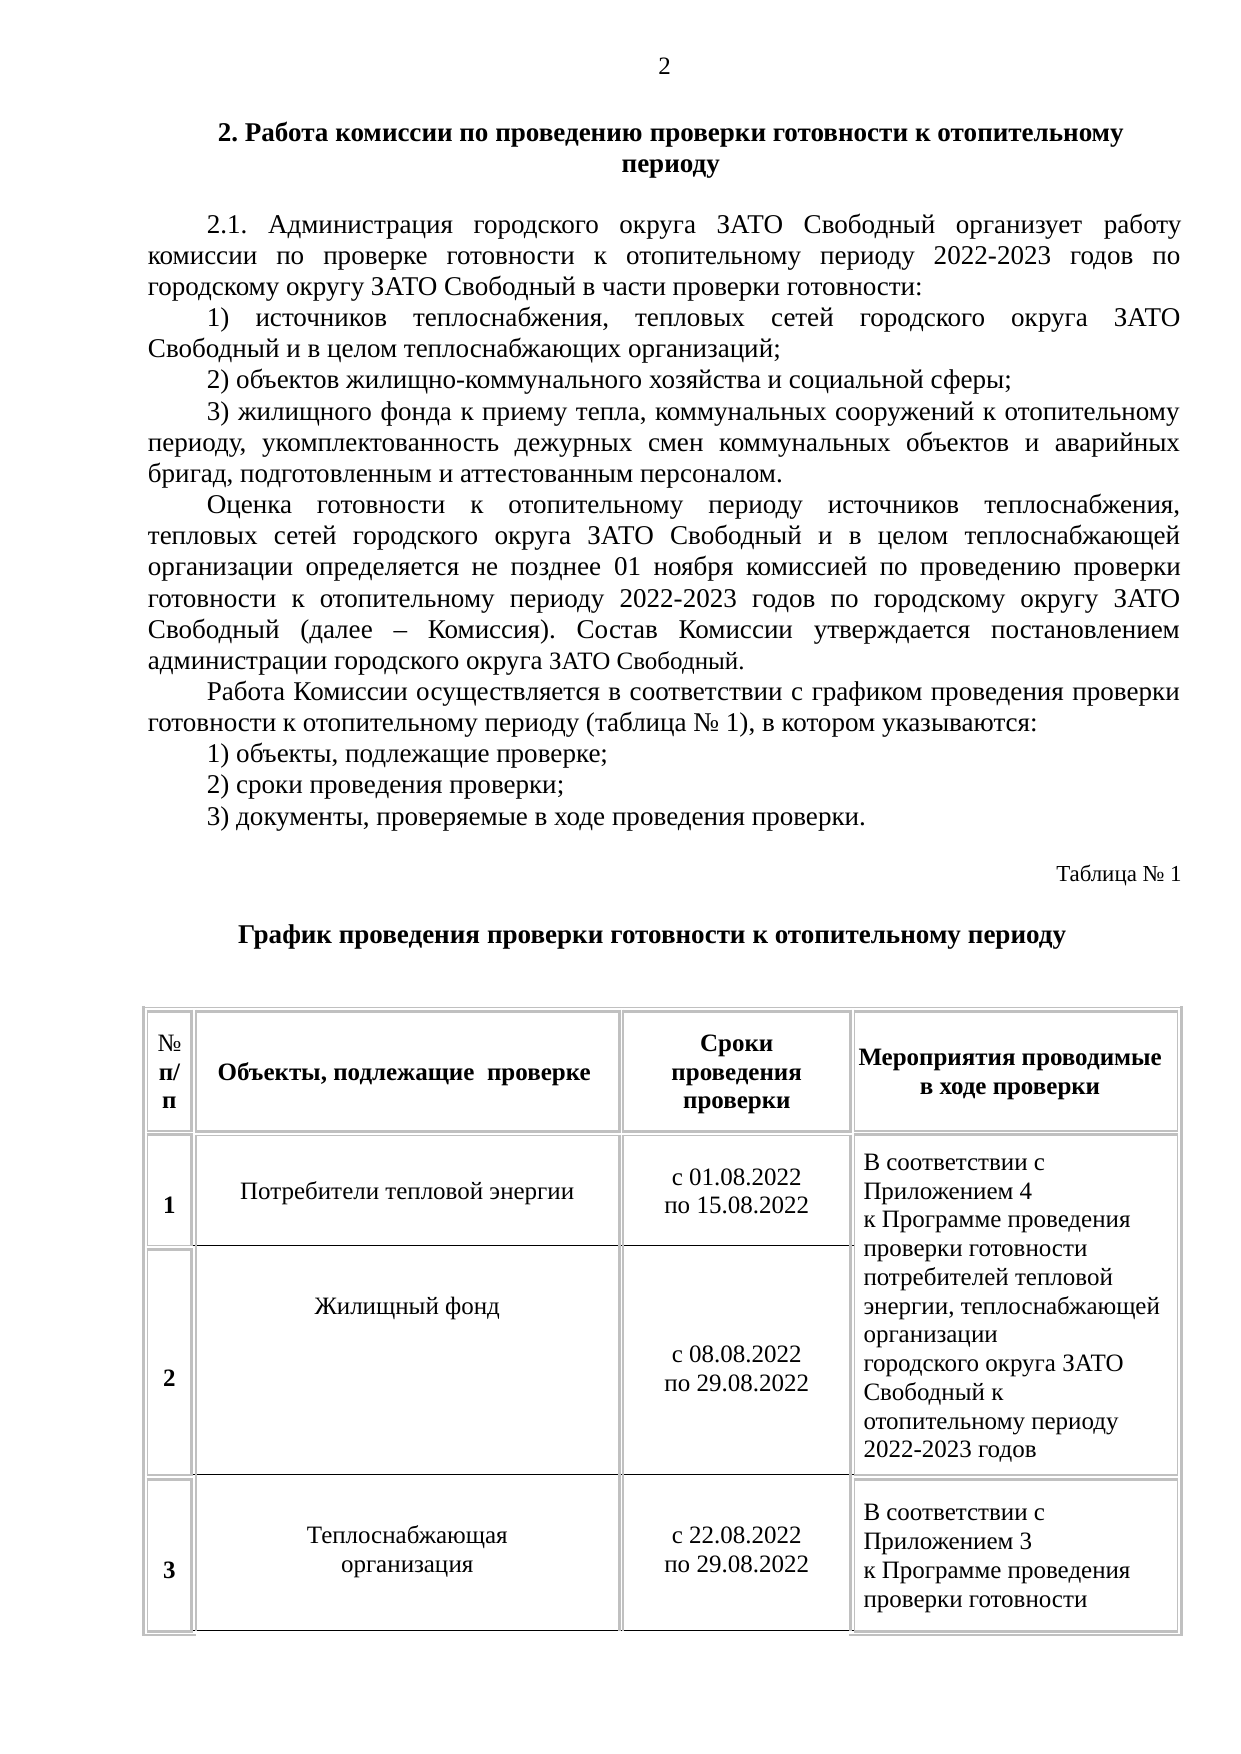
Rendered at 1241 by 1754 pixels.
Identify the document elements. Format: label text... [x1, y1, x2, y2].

table_cell В соответствии с Приложением 4 к Программе проведения проверки готовности потребителей тепловой энергии, теплоснабжающей организации городского округа ЗАТО Свободный к отопительному периоду 2022-2023 годов [855, 1136, 1177, 1474]
text 3) документы, проверяемые в ходе проведения проверки. [148, 800, 1181, 831]
table_cell Жилищный фонд [197, 1246, 618, 1474]
table_cell 1 [148, 1136, 190, 1245]
table_cell Теплоснабжающая организация [197, 1475, 618, 1629]
table_header Сроки проведения проверки [624, 1013, 849, 1130]
text Оценка готовности к отопительному периоду источников теплоснабжения, тепловых сетей городского округа ЗАТО Свободный и в целом теплоснабжающей организации определяется не позднее 01 ноября комиссией по проведению проверки готовности к отопительному периоду 2022-2023 годов по городскому округу ЗАТО Свободный (далее – Комиссия). Состав Комиссии утверждается постановлением администрации городского округа ЗАТО Свободный. [148, 488, 1181, 675]
table_header Мероприятия проводимые в ходе проверки [855, 1013, 1177, 1130]
text 3) жилищного фонда к приему тепла, коммунальных сооружений к отопительному периоду, укомплектованность дежурных смен коммунальных объектов и аварийных бригад, подготовленным и аттестованным персоналом. [148, 395, 1181, 488]
text 2) объектов жилищно-коммунального хозяйства и социальной сферы; [148, 364, 1181, 395]
text 2. Работа комиссии по проведению проверки готовности к отопительному периоду [185, 116, 1156, 179]
table_header Объекты, подлежащие проверке [197, 1013, 618, 1130]
table_cell с 22.08.2022 по 29.08.2022 [624, 1475, 849, 1629]
text 1) источников теплоснабжения, тепловых сетей городского округа ЗАТО Свободный и в целом теплоснабжающих организаций; [148, 301, 1181, 364]
text 2.1. Администрация городского округа ЗАТО Свободный организует работу комиссии по проверке готовности к отопительному периоду 2022-2023 годов по городскому округу ЗАТО Свободный в части проверки готовности: [148, 208, 1181, 301]
table_cell 3 [148, 1481, 190, 1629]
text 2) сроки проведения проверки; [148, 768, 1181, 800]
text 1) объекты, подлежащие проверке; [148, 737, 1181, 768]
table_cell Потребители тепловой энергии [197, 1136, 618, 1245]
table_cell с 08.08.2022 по 29.08.2022 [624, 1246, 849, 1474]
text Работа Комиссии осуществляется в соответствии с графиком проведения проверки готовности к отопительному периоду (таблица № 1), в котором указываются: [148, 675, 1181, 737]
text Таблица № 1 [959, 860, 1181, 886]
table_cell В соответствии с Приложением 3 к Программе проведения проверки готовности [855, 1481, 1177, 1629]
table_cell 2 [148, 1251, 190, 1474]
text График проведения проверки готовности к отопительному периоду [148, 918, 1156, 949]
table_cell с 01.08.2022 по 15.08.2022 [624, 1136, 849, 1245]
table_header № п/п [148, 1013, 190, 1130]
